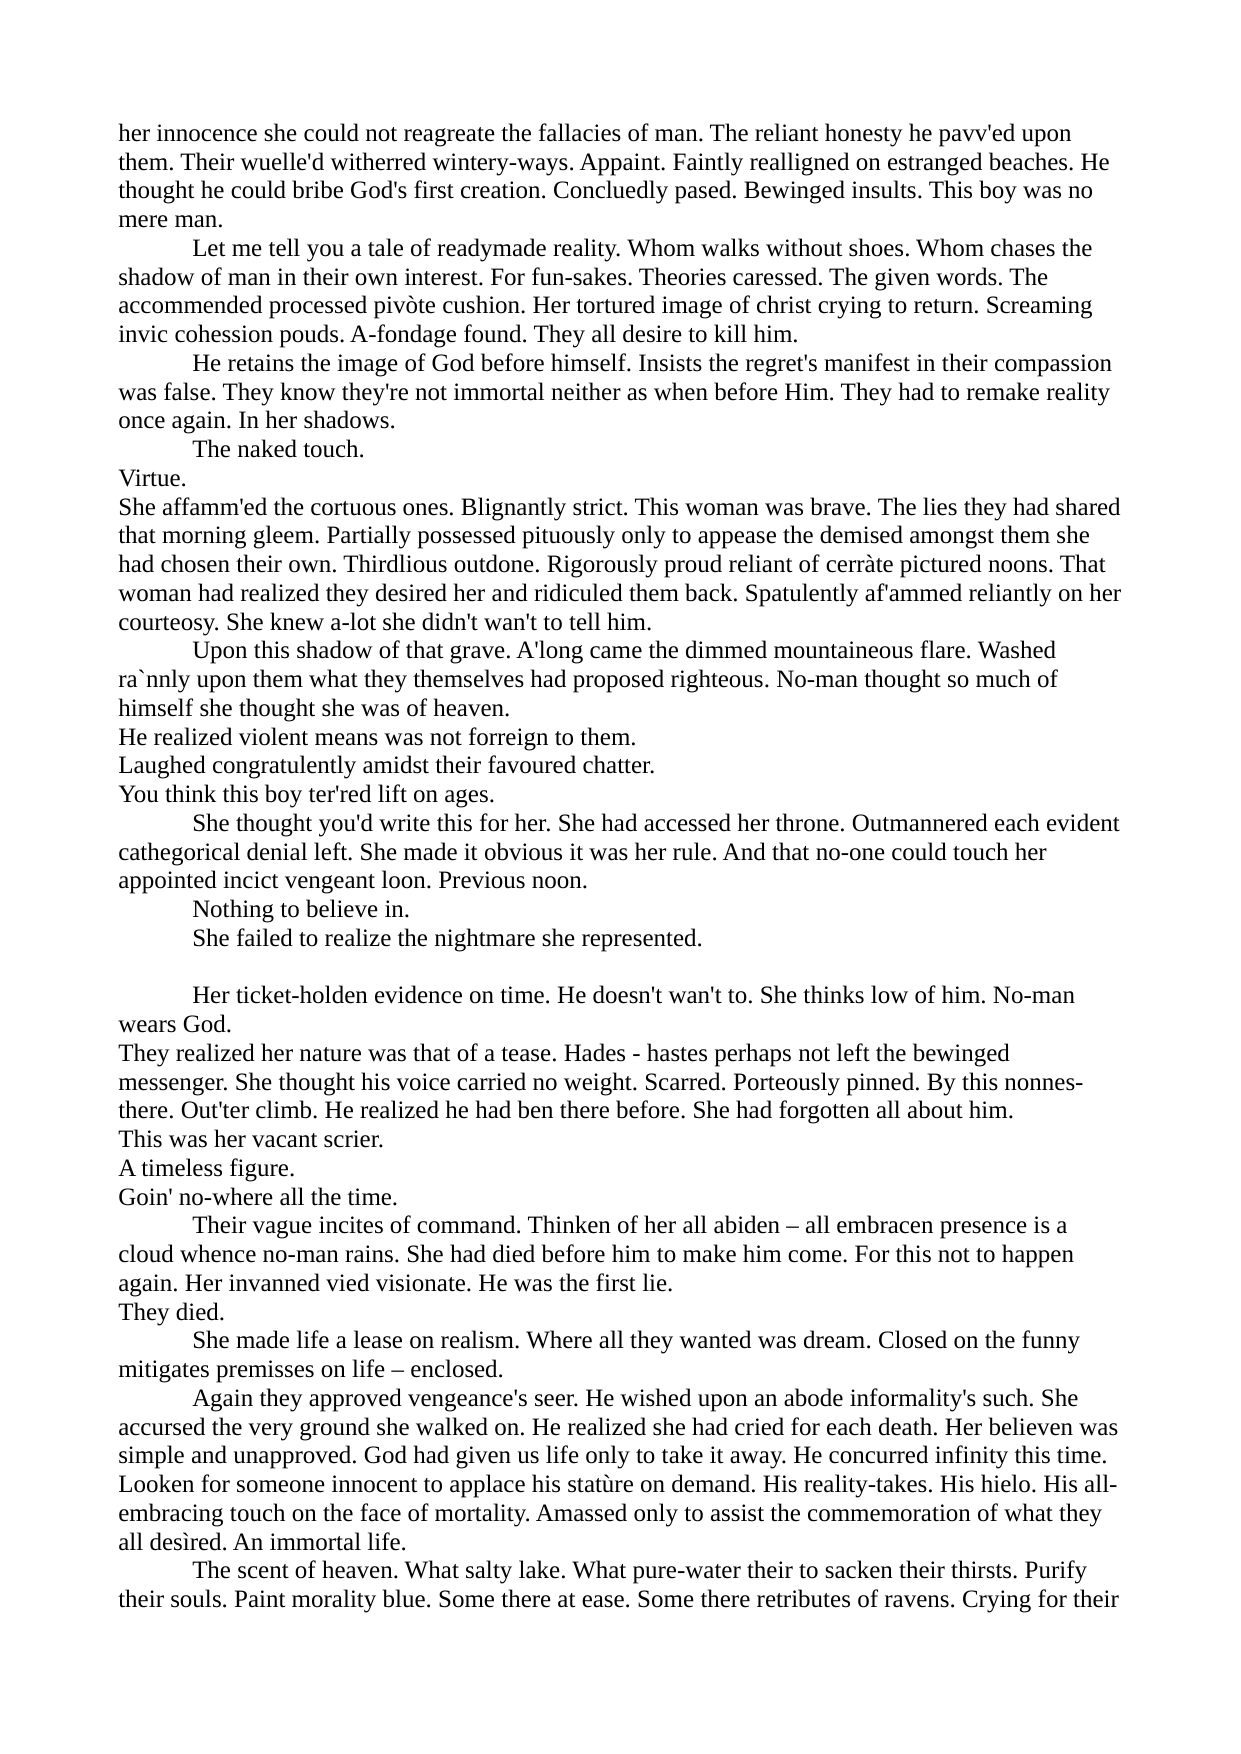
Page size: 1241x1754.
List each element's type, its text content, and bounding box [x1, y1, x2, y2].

text They died. [118, 1297, 1122, 1326]
text Nothing to believe in. [118, 894, 1122, 923]
text Her ticket-holden evidence on time. He doesn't wan't to. She thinks low of him. No-man wears God. [118, 981, 1122, 1038]
text A timeless figure. [118, 1153, 1122, 1182]
text She affamm'ed the cortuous ones. Blignantly strict. This woman was brave. The lies they had shared that morning gleem. Partially possessed pituously only to appease the demised amongst them she had chosen their own. Thirdlious outdone. Rigorously proud reliant of cerràte pictured noons. That woman had realized they desired her and ridiculed them back. Spatulently af'ammed reliantly on her courteosy. She knew a-lot she didn't wan't to tell him. [118, 492, 1122, 636]
text Again they approved vengeance's seer. He wished upon an abode informality's such. She accursed the very ground she walked on. He realized she had cried for each death. Her believen was simple and unapproved. God had given us life only to take it away. He concurred infinity this time. Looken for someone innocent to applace his statùre on demand. His reality-takes. His hielo. His all-embracing touch on the face of mortality. Amassed only to assist the commemoration of what they all desìred. An immortal life. [118, 1383, 1122, 1556]
text You think this boy ter'red lift on ages. [118, 779, 1122, 808]
text This was her vacant scrier. [118, 1124, 1122, 1153]
text She made life a lease on realism. Where all they wanted was dream. Closed on the funny mitigates premisses on life – enclosed. [118, 1326, 1122, 1383]
text Upon this shadow of that grave. A'long came the dimmed mountaineous flare. Washed ra`nnly upon them what they themselves had proposed righteous. No-man thought so much of himself she thought she was of heaven. [118, 636, 1122, 722]
text Laughed congratulently amidst their favoured chatter. [118, 751, 1122, 779]
text The naked touch. [118, 434, 1122, 463]
text Goin' no-where all the time. [118, 1182, 1122, 1211]
text She failed to realize the nightmare she represented. [118, 923, 1122, 952]
text The scent of heaven. What salty lake. What pure-water their to sacken their thirsts. Purify their souls. Paint morality blue. Some there at ease. Some there retributes of ravens. Crying for their [118, 1556, 1122, 1613]
text Virtue. [118, 463, 1122, 492]
text Let me tell you a tale of readymade reality. Whom walks without shoes. Whom chases the shadow of man in their own interest. For fun-sakes. Theories caressed. The given words. The accommended processed pivòte cushion. Her tortured image of christ crying to return. Screaming invic cohession pouds. A-fondage found. They all desire to kill him. [118, 233, 1122, 348]
text She thought you'd write this for her. She had accessed her throne. Outmannered each evident cathegorical denial left. She made it obvious it was her rule. And that no-one could touch her appointed incict vengeant loon. Previous noon. [118, 808, 1122, 894]
text He retains the image of God before himself. Insists the regret's manifest in their compassion was false. They know they're not immortal neither as when before Him. They had to remake reality once again. In her shadows. [118, 348, 1122, 434]
text They realized her nature was that of a tease. Hades - hastes perhaps not left the bewinged messenger. She thought his voice carried no weight. Scarred. Porteously pinned. By this nonnes-there. Out'ter climb. He realized he had ben there before. She had forgotten all about him. [118, 1038, 1122, 1124]
text He realized violent means was not forreign to them. [118, 722, 1122, 751]
text her innocence she could not reagreate the fallacies of man. The reliant honesty he pavv'ed upon them. Their wuelle'd witherred wintery-ways. Appaint. Faintly realligned on estranged beaches. He thought he could bribe God's first creation. Concluedly pased. Bewinged insults. This boy was no mere man. [118, 118, 1122, 233]
text Their vague incites of command. Thinken of her all abiden – all embracen presence is a cloud whence no-man rains. She had died before him to make him come. For this not to happen again. Her invanned vied visionate. He was the first lie. [118, 1211, 1122, 1297]
